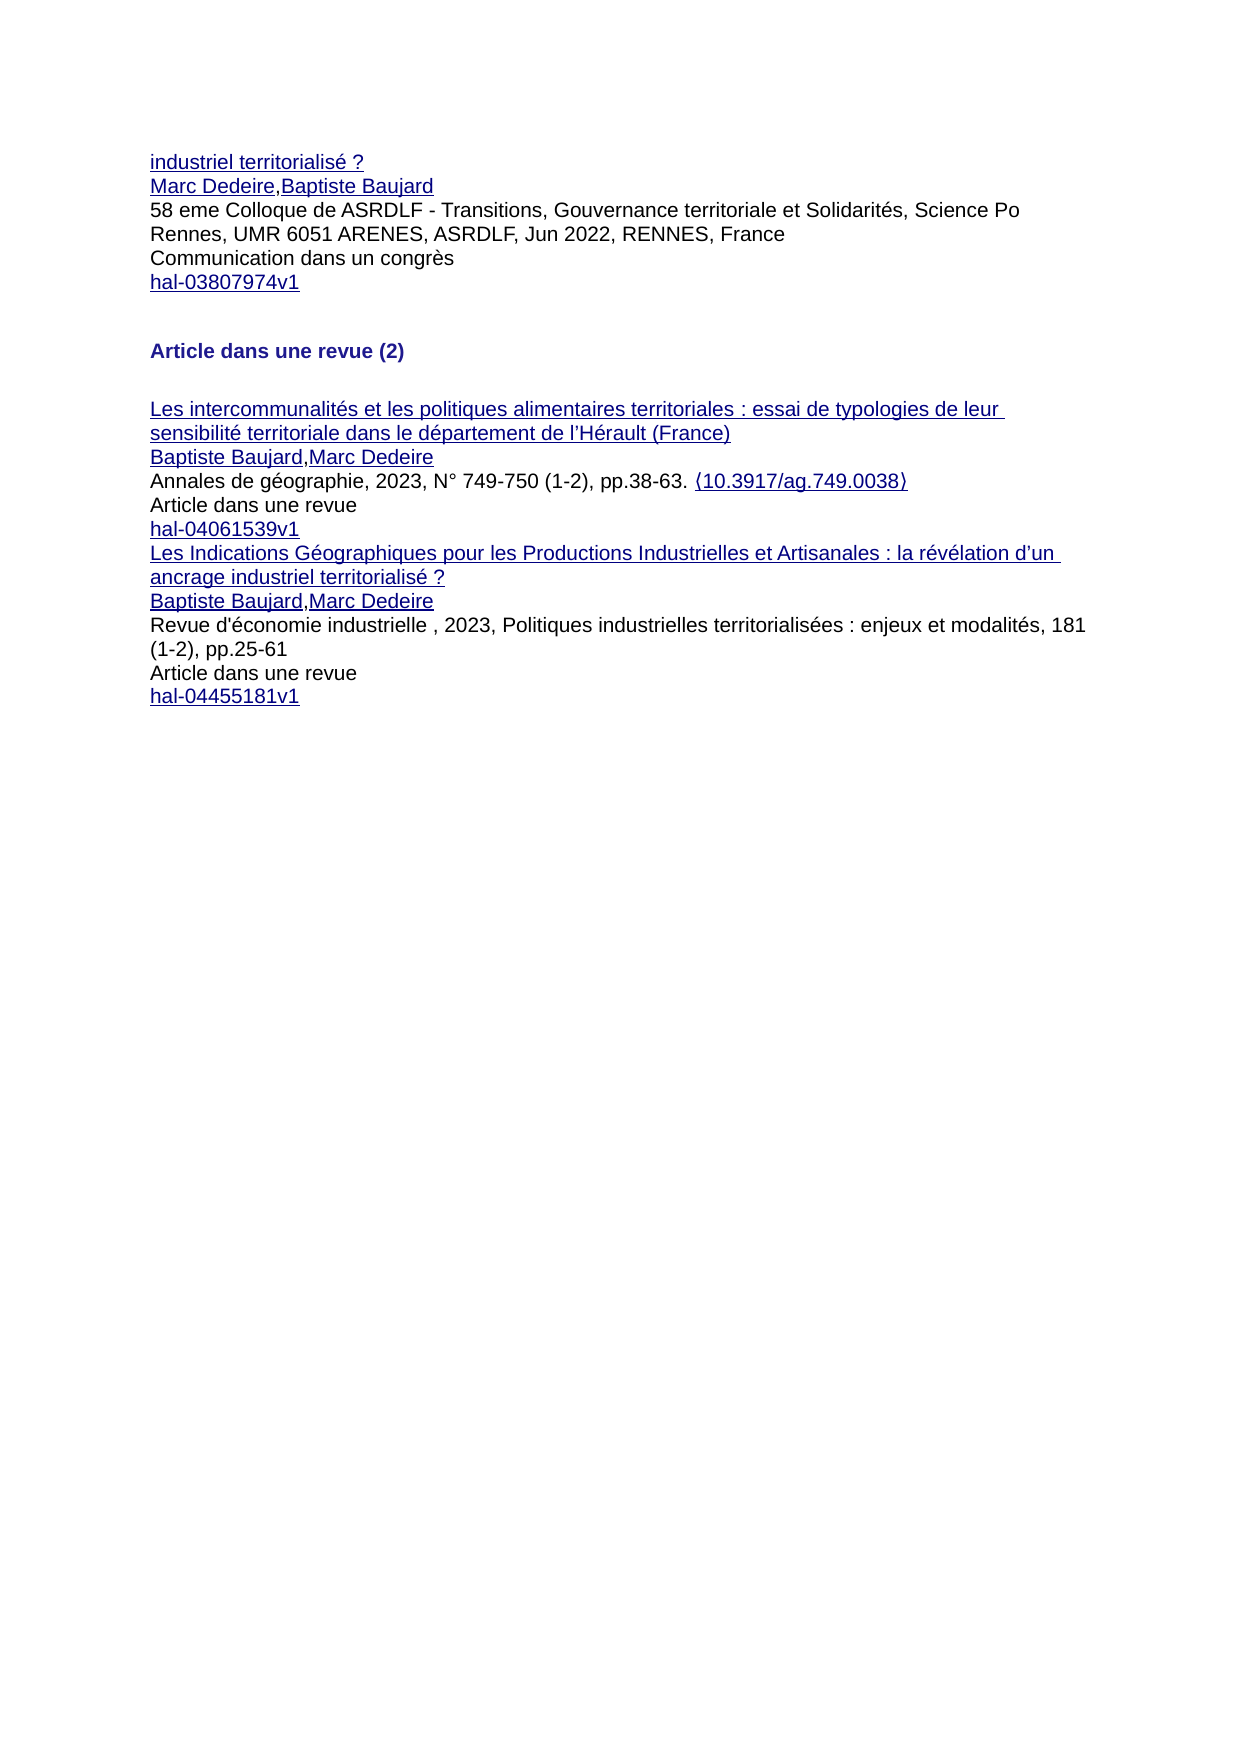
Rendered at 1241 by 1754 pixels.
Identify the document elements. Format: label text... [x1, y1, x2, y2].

table_cell Les Indications Géographiques Protégées Industrielles et Artisanales : la révélation d’un ancrage industriel territorialisé ? Marc Dedeire,Baptiste Baujard 58 eme Colloque de ASRDLF - Transitions, Gouvernance territoriale et Solidarités, Science Po Rennes, UMR 6051 ARENES, ASRDLF, Jun 2022, RENNES, France Communication dans un congrès hal-03807974v1 [150, 150, 1090, 294]
table_cell Les Indications Géographiques pour les Productions Industrielles et Artisanales : la révélation d’un ancrage industriel territorialisé ? Baptiste Baujard,Marc Dedeire Revue d'économie industrielle , 2023, Politiques industrielles territorialisées : enjeux et modalités, 181 (1-2), pp.25-61 Article dans une revue hal-04455181v1 [150, 541, 1090, 708]
table_header Les intercommunalités et les politiques alimentaires territoriales : essai de typologies de leur sensibilité territoriale dans le département de l’Hérault (France) Baptiste Baujard,Marc Dedeire Annales de géographie, 2023, N° 749-750 (1-2), pp.38-63. ⟨10.3917/ag.749.0038⟩ Article dans une revue hal-04061539v1 [150, 397, 1090, 541]
subtitle Article dans une revue (2) [150, 338, 1090, 362]
